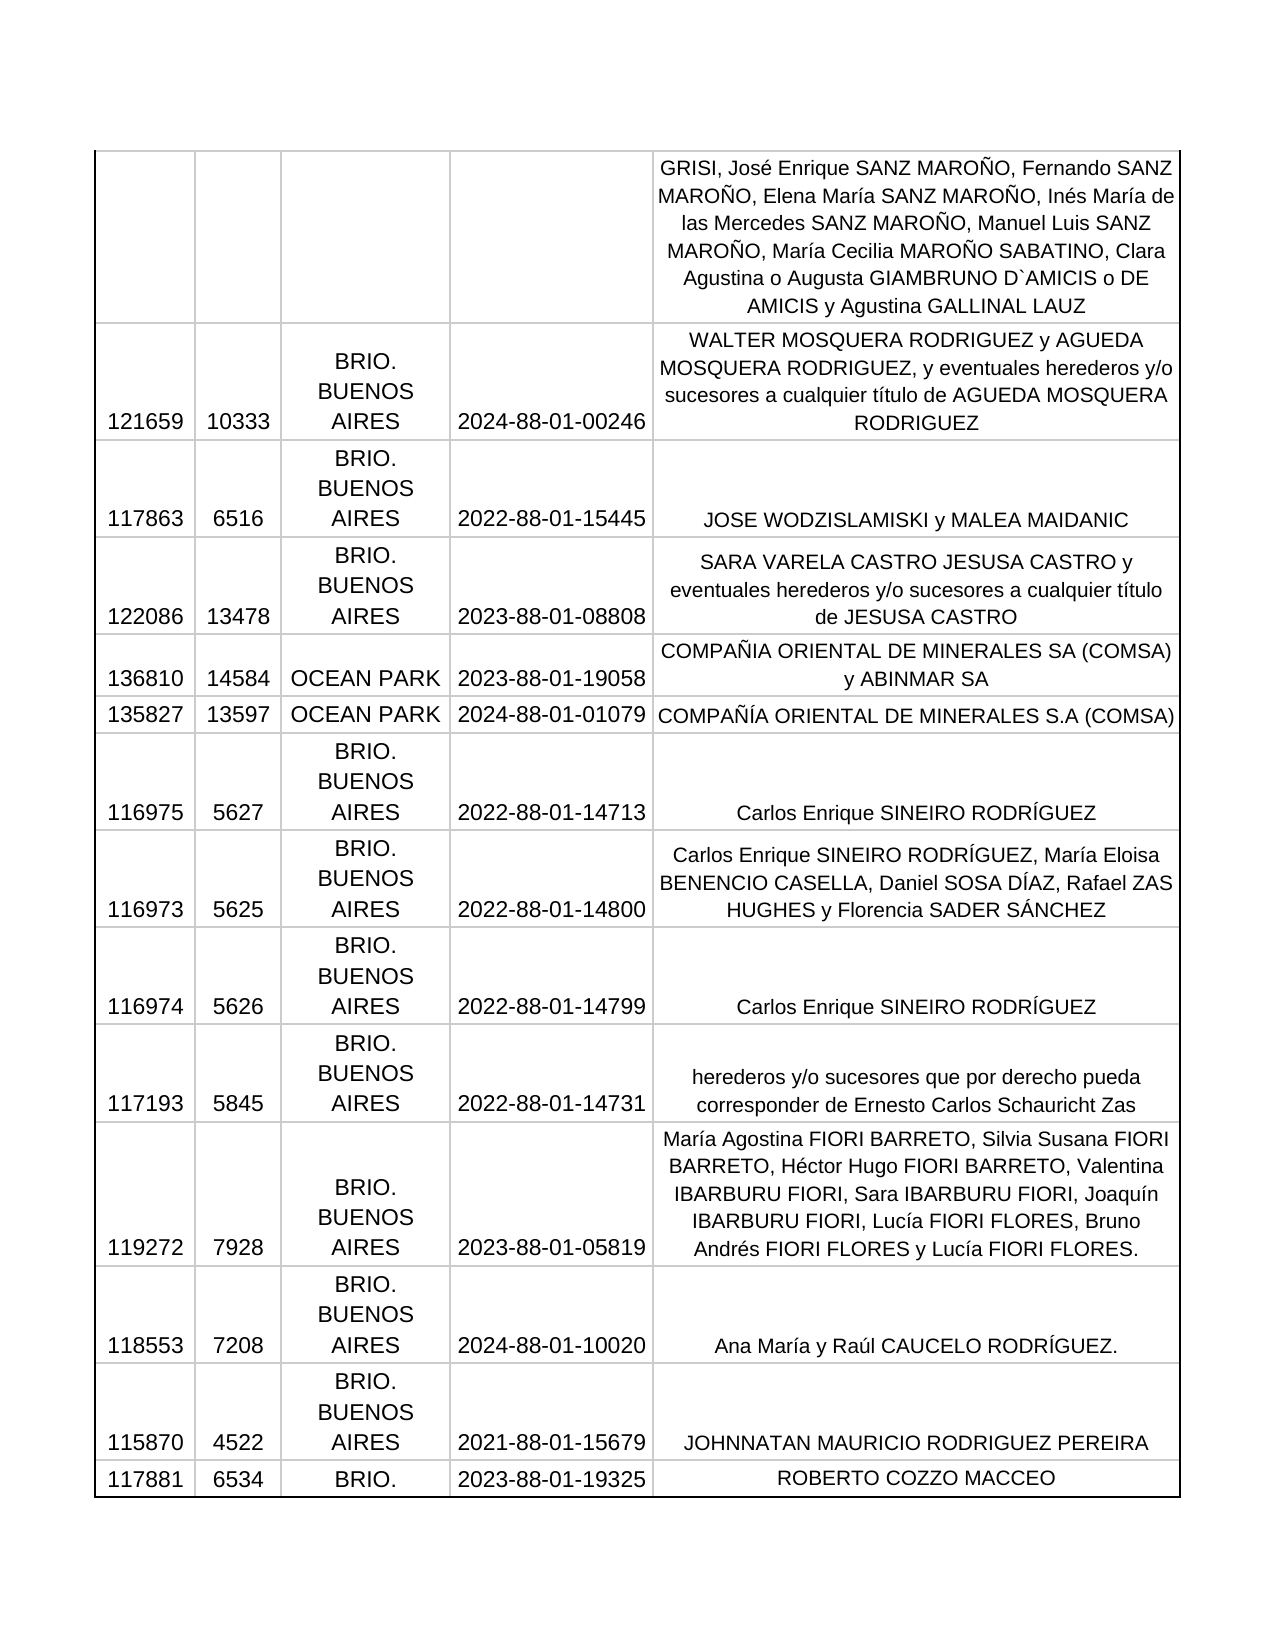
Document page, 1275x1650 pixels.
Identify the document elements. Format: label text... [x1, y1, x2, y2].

table_cell 2024-88-01-10020 [451, 1267, 652, 1362]
table_cell 2023-88-01-05819 [451, 1123, 652, 1265]
table_cell 5625 [196, 831, 280, 926]
table_cell 118553 [96, 1267, 194, 1362]
table_cell 10333 [196, 324, 280, 439]
table_cell [451, 152, 652, 322]
table_cell 14584 [196, 635, 280, 695]
table_cell 6516 [196, 441, 280, 536]
table_cell BRIO. BUENOS AIRES [282, 831, 449, 926]
table_cell COMPAÑÍA ORIENTAL DE MINERALES S.A (COMSA) [654, 697, 1179, 732]
table_cell 5627 [196, 734, 280, 829]
table_cell 2023-88-01-19058 [451, 635, 652, 695]
table_cell 13597 [196, 697, 280, 732]
table_cell [282, 152, 449, 322]
table_cell WALTER MOSQUERA RODRIGUEZ y AGUEDA MOSQUERA RODRIGUEZ, y eventuales herederos y/o sucesores a cualquier título de AGUEDA MOSQUERA RODRIGUEZ [654, 324, 1179, 439]
table_cell JOSE WODZISLAMISKI y MALEA MAIDANIC [654, 441, 1179, 536]
table_cell COMPAÑIA ORIENTAL DE MINERALES SA (COMSA) y ABINMAR SA [654, 635, 1179, 695]
table_cell 135827 [96, 697, 194, 732]
table_cell 122086 [96, 538, 194, 633]
table_cell 2022-88-01-14713 [451, 734, 652, 829]
table_cell 117193 [96, 1025, 194, 1121]
table_cell 136810 [96, 635, 194, 695]
table_cell 119272 [96, 1123, 194, 1265]
table_cell 2024-88-01-01079 [451, 697, 652, 732]
table_cell 2023-88-01-19325 [451, 1461, 652, 1496]
table_cell 6534 [196, 1461, 280, 1496]
table_cell BRIO. [282, 1461, 449, 1496]
table_cell 5845 [196, 1025, 280, 1121]
table_cell BRIO. BUENOS AIRES [282, 928, 449, 1023]
table_cell 7208 [196, 1267, 280, 1362]
table_cell BRIO. BUENOS AIRES [282, 1123, 449, 1265]
table_cell 2023-88-01-08808 [451, 538, 652, 633]
table_cell María Agostina FIORI BARRETO, Silvia Susana FIORI BARRETO, Héctor Hugo FIORI BARRETO, Valentina IBARBURU FIORI, Sara IBARBURU FIORI, Joaquín IBARBURU FIORI, Lucía FIORI FLORES, Bruno Andrés FIORI FLORES y Lucía FIORI FLORES. [654, 1123, 1179, 1265]
table_cell 7928 [196, 1123, 280, 1265]
table_cell BRIO. BUENOS AIRES [282, 441, 449, 536]
table_cell 2022-88-01-14731 [451, 1025, 652, 1121]
table_cell BRIO. BUENOS AIRES [282, 1025, 449, 1121]
table_cell BRIO. BUENOS AIRES [282, 1364, 449, 1459]
table_cell 5626 [196, 928, 280, 1023]
table_cell 117863 [96, 441, 194, 536]
table_cell JOHNNATAN MAURICIO RODRIGUEZ PEREIRA [654, 1364, 1179, 1459]
table_cell 2021-88-01-15679 [451, 1364, 652, 1459]
table_cell Carlos Enrique SINEIRO RODRÍGUEZ, María Eloisa BENENCIO CASELLA, Daniel SOSA DÍAZ, Rafael ZAS HUGHES y Florencia SADER SÁNCHEZ [654, 831, 1179, 926]
table_cell BRIO. BUENOS AIRES [282, 324, 449, 439]
table_cell ROBERTO COZZO MACCEO [654, 1461, 1179, 1496]
table_cell BRIO. BUENOS AIRES [282, 1267, 449, 1362]
table_cell OCEAN PARK [282, 635, 449, 695]
table_cell 4522 [196, 1364, 280, 1459]
table_cell 121659 [96, 324, 194, 439]
table_cell 115870 [96, 1364, 194, 1459]
table_cell 116973 [96, 831, 194, 926]
table_cell 13478 [196, 538, 280, 633]
table_cell [96, 152, 194, 322]
table_cell OCEAN PARK [282, 697, 449, 732]
table_cell herederos y/o sucesores que por derecho pueda corresponder de Ernesto Carlos Schauricht Zas [654, 1025, 1179, 1121]
table_cell 2022-88-01-15445 [451, 441, 652, 536]
table_cell Carlos Enrique SINEIRO RODRÍGUEZ [654, 734, 1179, 829]
table_cell Ana María y Raúl CAUCELO RODRÍGUEZ. [654, 1267, 1179, 1362]
table_cell [196, 152, 280, 322]
table_cell 117881 [96, 1461, 194, 1496]
table_cell SARA VARELA CASTRO JESUSA CASTRO y eventuales herederos y/o sucesores a cualquier título de JESUSA CASTRO [654, 538, 1179, 633]
table_cell GRISI, José Enrique SANZ MAROÑO, Fernando SANZ MAROÑO, Elena María SANZ MAROÑO, Inés María de las Mercedes SANZ MAROÑO, Manuel Luis SANZ MAROÑO, María Cecilia MAROÑO SABATINO, Clara Agustina o Augusta GIAMBRUNO D`AMICIS o DE AMICIS y Agustina GALLINAL LAUZ [654, 152, 1179, 322]
table_cell 2022-88-01-14799 [451, 928, 652, 1023]
table_cell 116975 [96, 734, 194, 829]
table_cell 116974 [96, 928, 194, 1023]
table_cell 2024-88-01-00246 [451, 324, 652, 439]
table_cell 2022-88-01-14800 [451, 831, 652, 926]
table_cell Carlos Enrique SINEIRO RODRÍGUEZ [654, 928, 1179, 1023]
table_cell BRIO. BUENOS AIRES [282, 538, 449, 633]
table_cell BRIO. BUENOS AIRES [282, 734, 449, 829]
